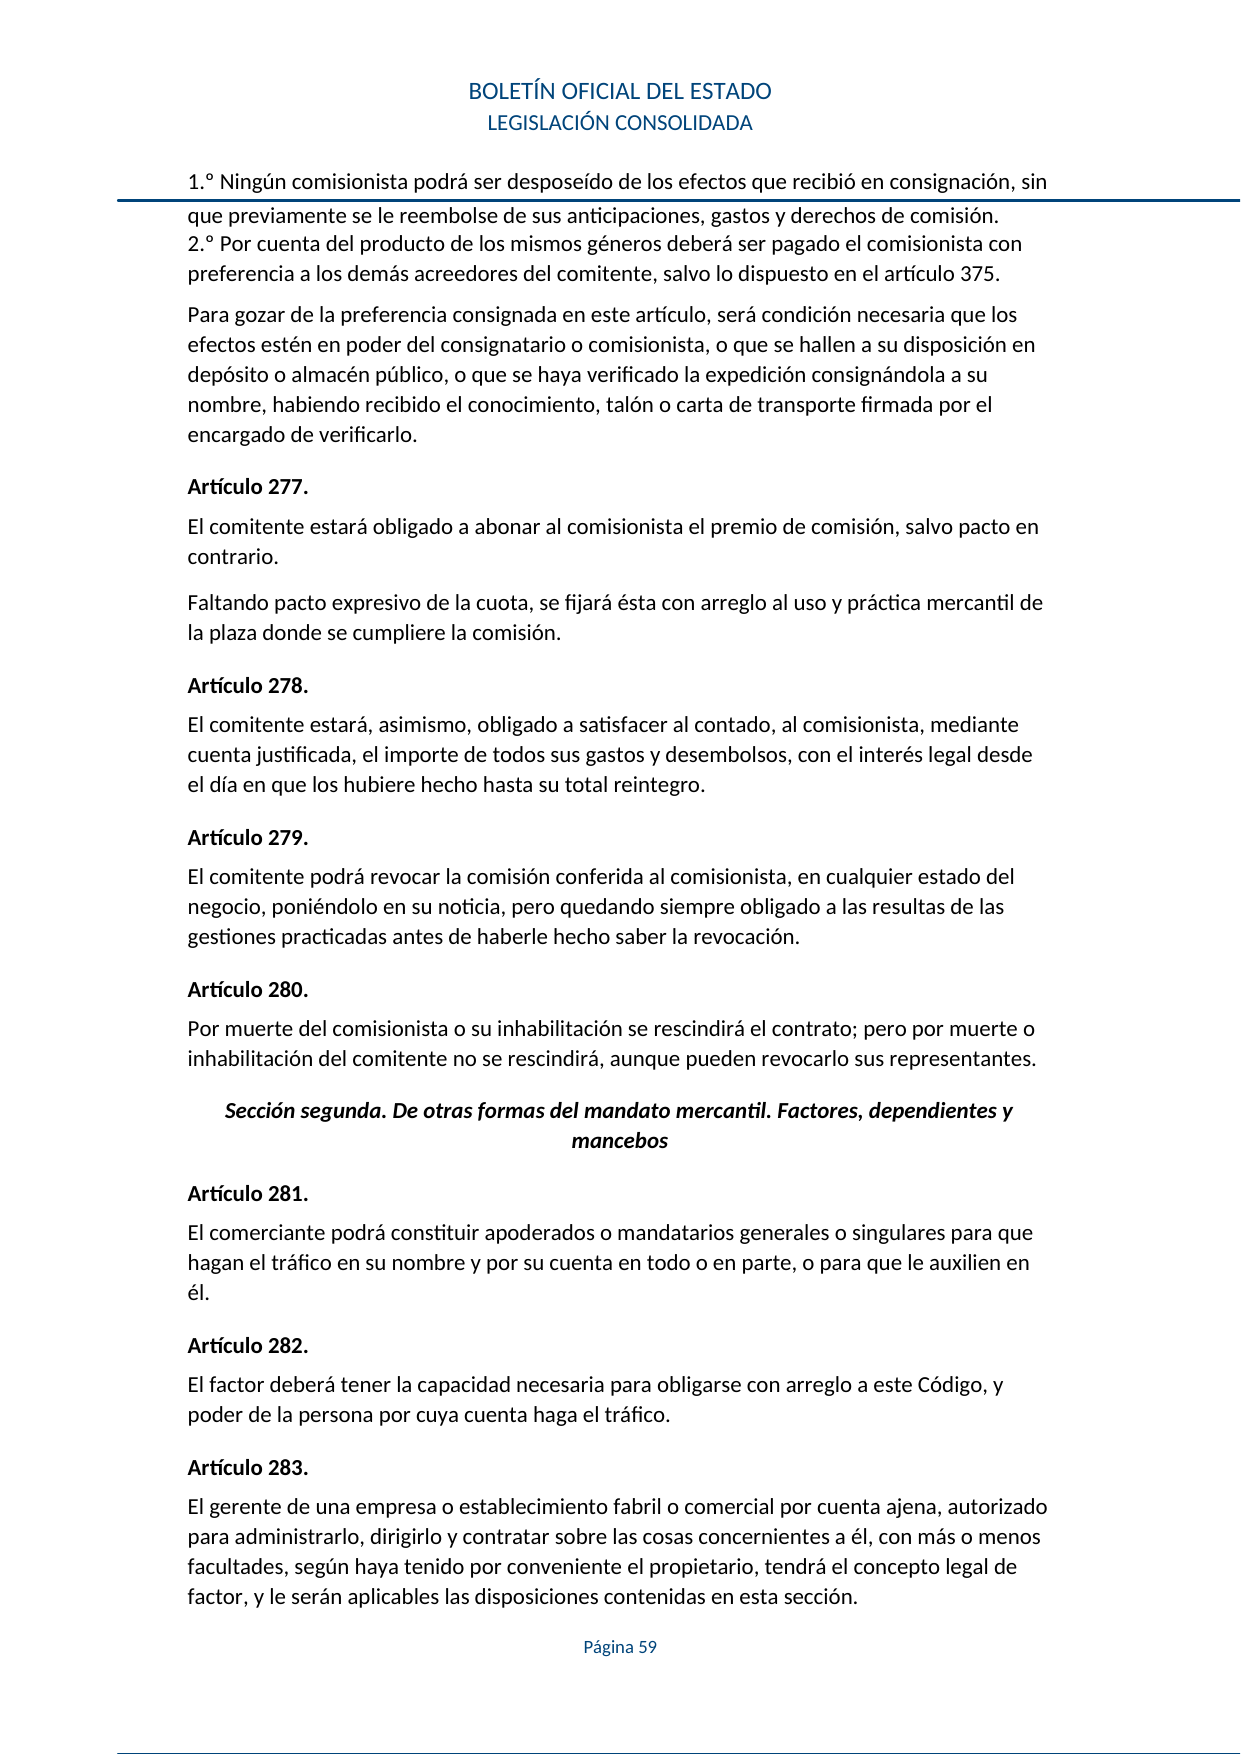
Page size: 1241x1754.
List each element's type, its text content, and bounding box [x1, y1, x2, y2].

text El comitente estará, asimismo, obligado a satisfacer al contado, al comisionista, mediante cuenta justificada, el importe de todos sus gastos y desembolsos, con el interés legal desde el día en que los hubiere hecho hasta su total reintegro. [187, 711, 1051, 798]
text Artículo 283. [187, 1453, 1051, 1481]
text 2.º Por cuenta del producto de los mismos géneros deberá ser pagado el comisionista con preferencia a los demás acreedores del comitente, salvo lo dispuesto en el artículo 375. [187, 229, 1051, 287]
text Artículo 281. [187, 1179, 1051, 1207]
text Artículo 279. [187, 823, 1051, 851]
text El gerente de una empresa o establecimiento fabril o comercial por cuenta ajena, autorizado para administrarlo, dirigirlo y contratar sobre las cosas concernientes a él, con más o menos facultades, según haya tenido por conveniente el propietario, tendrá el concepto legal de factor, y le serán aplicables las disposiciones contenidas en esta sección. [187, 1492, 1051, 1610]
text El factor deberá tener la capacidad necesaria para obligarse con arreglo a este Código, y poder de la persona por cuya cuenta haga el tráfico. [187, 1370, 1051, 1428]
text El comerciante podrá constituir apoderados o mandatarios generales o singulares para que hagan el tráfico en su nombre y por su cuenta en todo o en parte, o para que le auxilien en él. [187, 1218, 1051, 1306]
text 1.º Ningún comisionista podrá ser desposeído de los efectos que recibió en consignación, sin [187, 168, 1053, 199]
text El comitente estará obligado a abonar al comisionista el premio de comisión, salvo pacto en contrario. [187, 512, 1051, 570]
text Faltando pacto expresivo de la cuota, se fijará ésta con arreglo al uso y práctica mercantil de la plaza donde se cumpliere la comisión. [187, 588, 1051, 646]
text Artículo 278. [187, 671, 1051, 699]
text que previamente se le reembolse de sus anticipaciones, gastos y derechos de comisión. [187, 202, 1053, 229]
text El comitente podrá revocar la comisión conferida al comisionista, en cualquier estado del negocio, poniéndolo en su noticia, pero quedando siempre obligado a las resultas de las gestiones practicadas antes de haberle hecho saber la revocación. [187, 862, 1051, 950]
text Artículo 277. [187, 472, 1051, 501]
text Artículo 282. [187, 1331, 1051, 1359]
text Por muerte del comisionista o su inhabilitación se rescindirá el contrato; pero por muerte o inhabilitación del comitente no se rescindirá, aunque pueden revocarlo sus representantes. [187, 1014, 1051, 1072]
text Para gozar de la preferencia consignada en este artículo, será condición necesaria que los efectos estén en poder del consignatario o comisionista, o que se hallen a su disposición en depósito o almacén público, o que se haya verificado la expedición consignándola a su nombre, habiendo recibido el conocimiento, talón o carta de transporte firmada por el encargado de verificarlo. [187, 300, 1051, 448]
text Artículo 280. [187, 975, 1051, 1003]
text Sección segunda. De otras formas del mandato mercantil. Factores, dependientes y mancebos [189, 1097, 1051, 1154]
